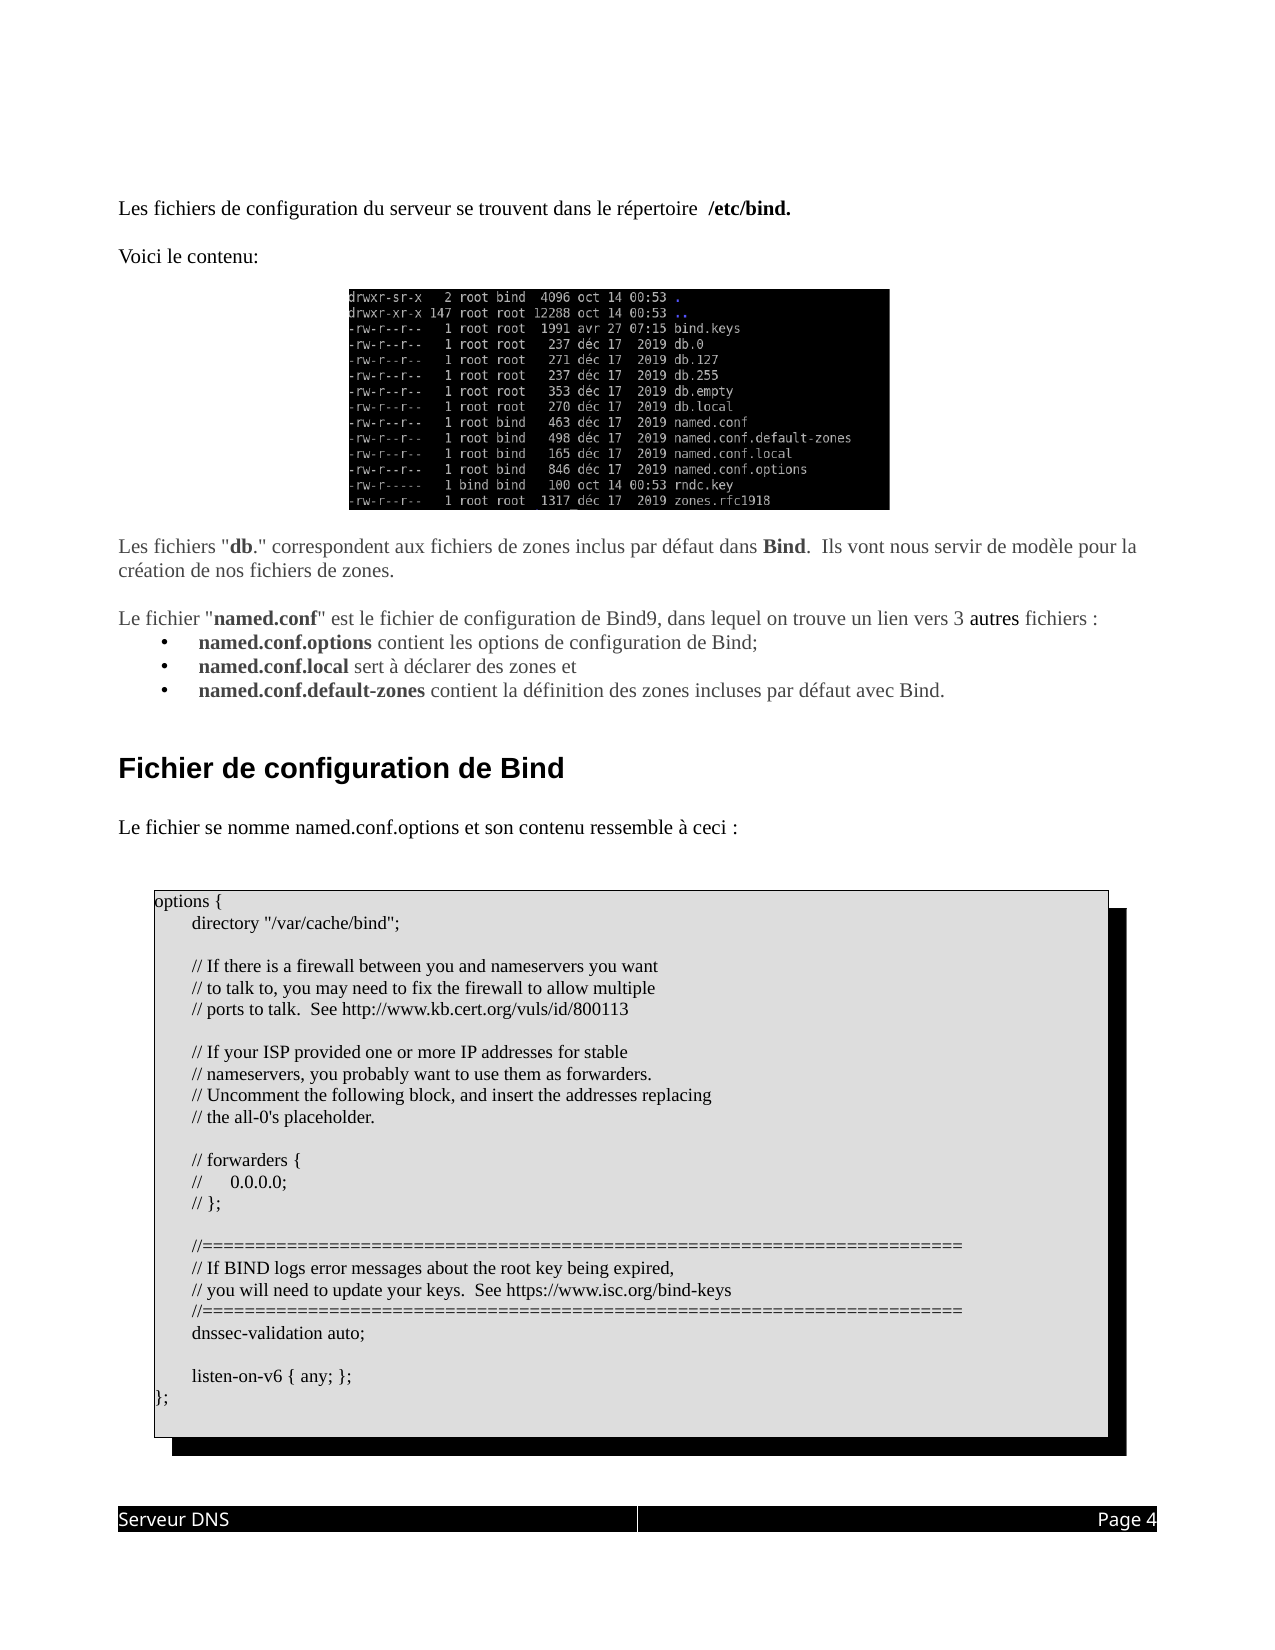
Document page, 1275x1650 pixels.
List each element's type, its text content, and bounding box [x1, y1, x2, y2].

text Les fichiers de configuration du serveur se trouvent dans le répertoire /etc/bind. [118, 172, 1157, 220]
text Les fichiers "db." correspondent aux fichiers de zones inclus par défaut dans Bind. Ils vont nous servir de modèle pour la création de nos fichiers de zones. [118, 534, 1157, 582]
text Le fichier se nomme named.conf.options et son contenu ressemble à ceci : [118, 815, 1157, 839]
list named.conf.options contient les options de configuration de Bind; [161, 630, 1157, 654]
picture [349, 289, 890, 510]
text Le fichier "named.conf" est le fichier de configuration de Bind9, dans lequel on trouve un lien vers 3 autres fichiers : [118, 606, 1157, 630]
list named.conf.default-zones contient la définition des zones incluses par défaut avec Bind. [161, 678, 1157, 702]
text Voici le contenu: [118, 244, 1157, 268]
list named.conf.local sert à déclarer des zones et [161, 654, 1157, 678]
subtitle Fichier de configuration de Bind [118, 751, 1157, 785]
